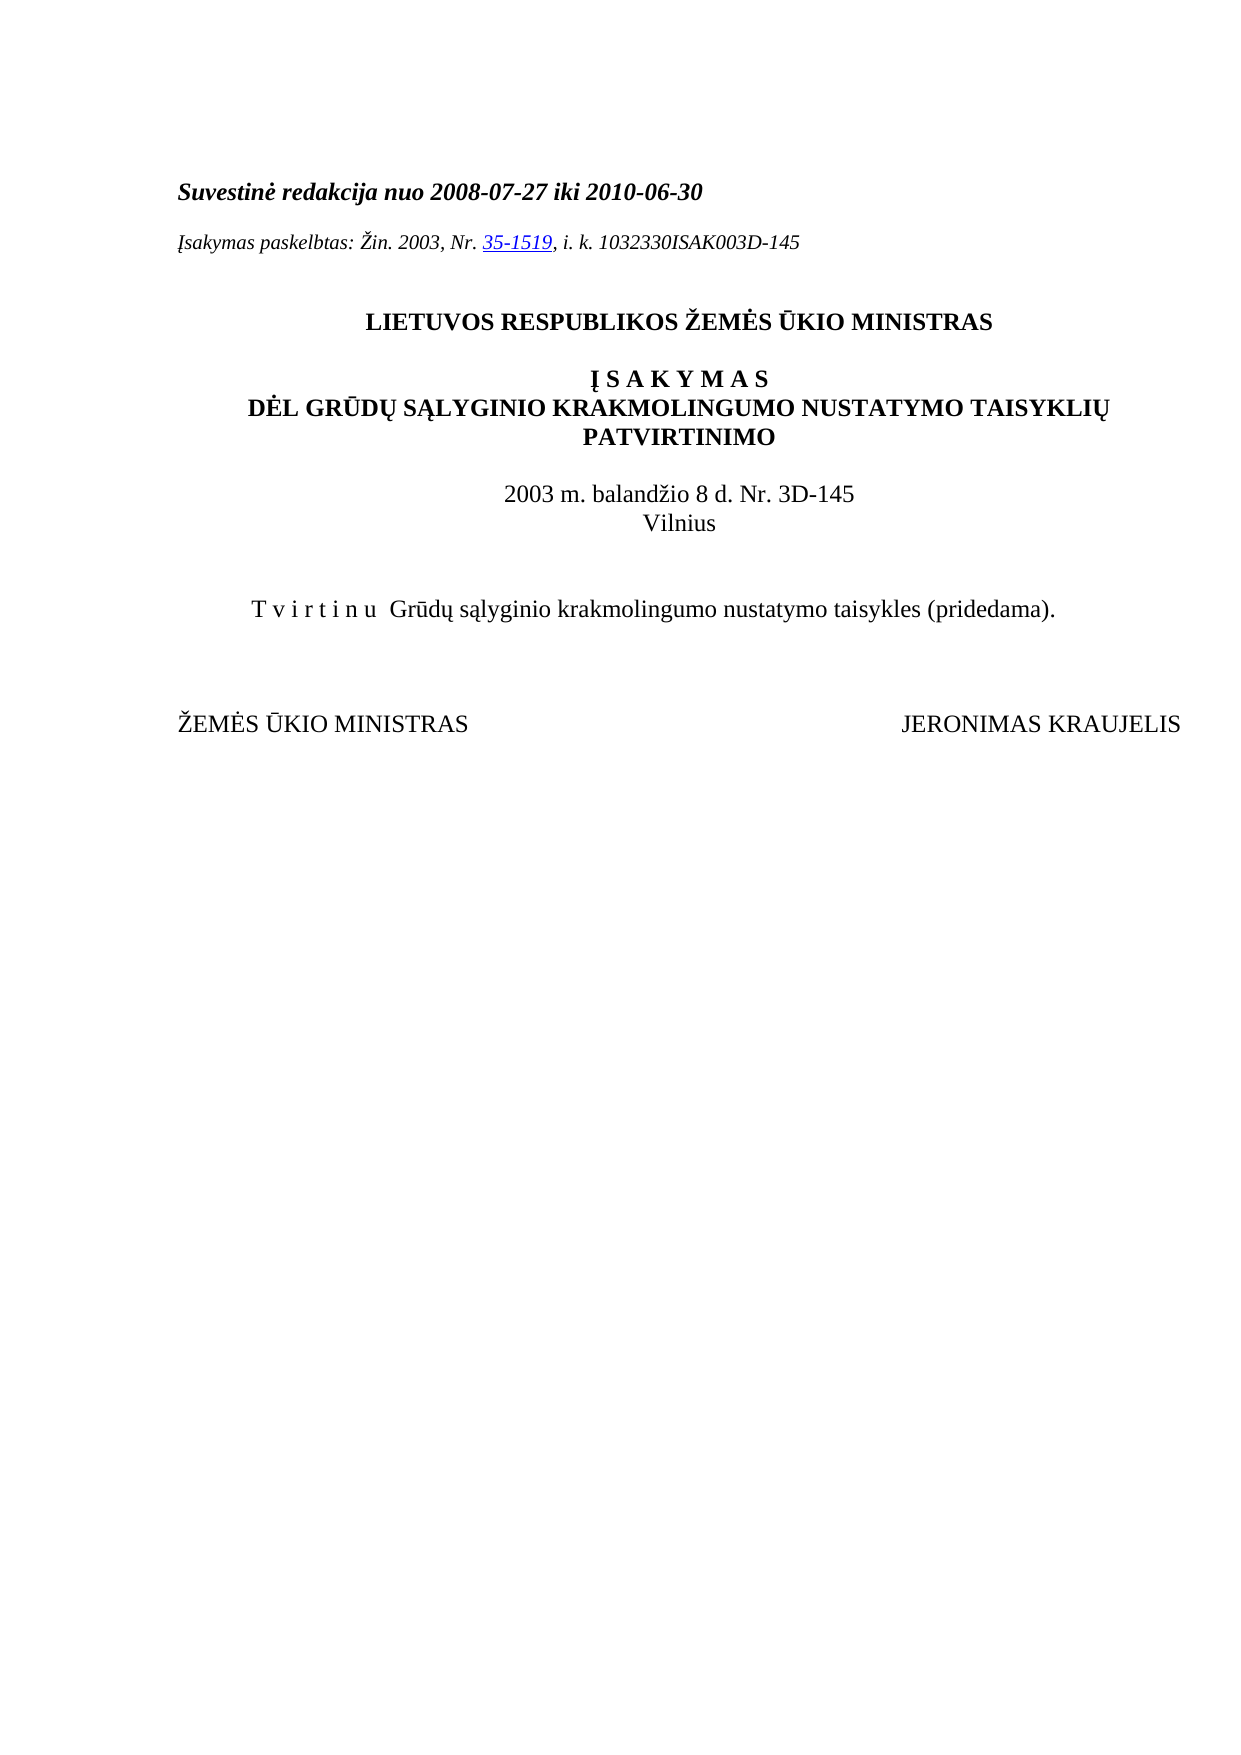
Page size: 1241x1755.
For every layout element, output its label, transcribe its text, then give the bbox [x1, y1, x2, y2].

text 2003 m. balandžio 8 d. Nr. 3D-145 [177, 479, 1181, 508]
text Vilnius [177, 508, 1181, 537]
text Suvestinė redakcija nuo 2008-07-27 iki 2010-06-30 [177, 177, 1181, 206]
text Į S A K Y M A S [177, 364, 1181, 393]
text ŽEMĖS ŪKIO MINISTRAS JERONIMAS KRAUJELIS [177, 709, 1181, 738]
text Tvirtinu Grūdų sąlyginio krakmolingumo nustatymo taisykles (pridedama). [177, 594, 1181, 623]
text LIETUVOS RESPUBLIKOS ŽEMĖS ŪKIO MINISTRAS [177, 307, 1181, 336]
text Įsakymas paskelbtas: Žin. 2003, Nr. 35-1519, i. k. 1032330ISAK003D-145 [177, 230, 1181, 254]
text DĖL GRŪDŲ SĄLYGINIO KRAKMOLINGUMO NUSTATYMO TAISYKLIŲ PATVIRTINIMO [177, 393, 1181, 451]
